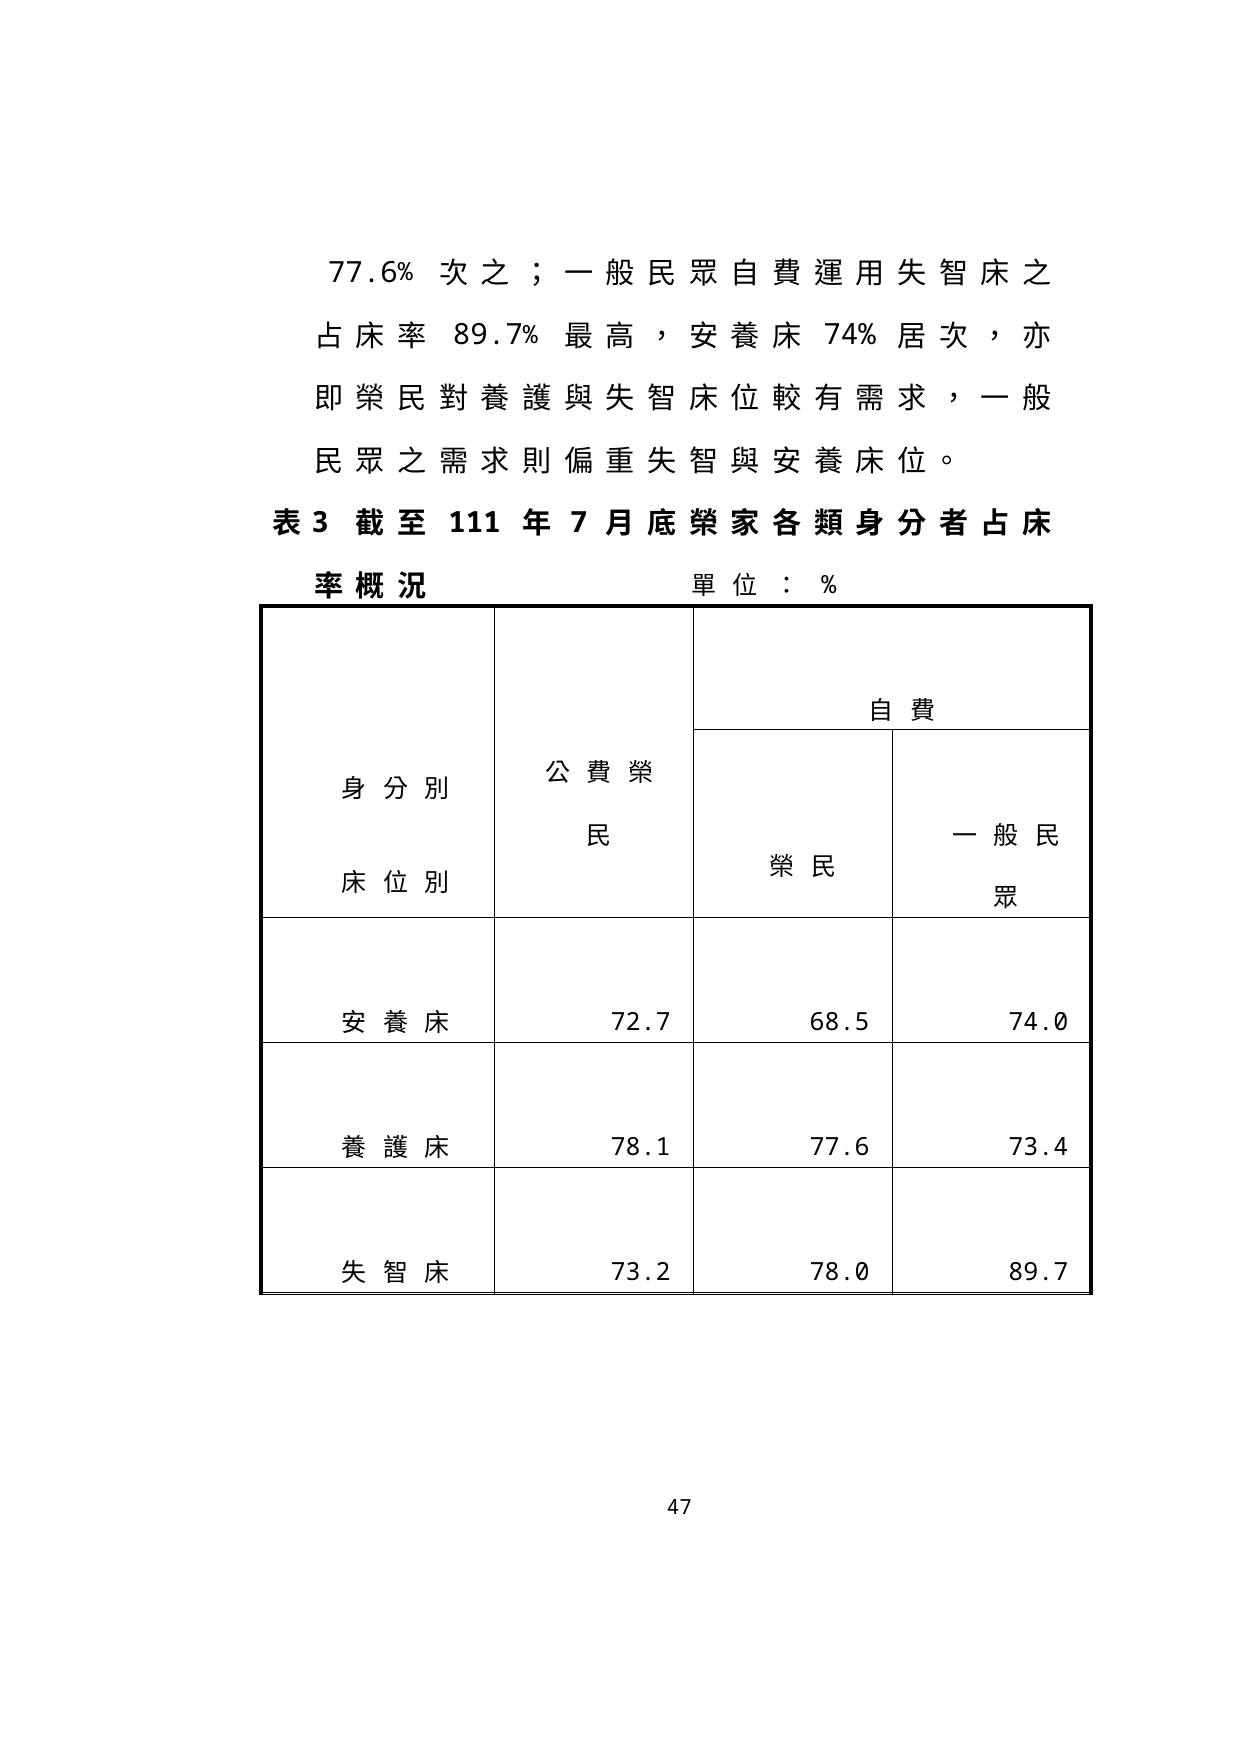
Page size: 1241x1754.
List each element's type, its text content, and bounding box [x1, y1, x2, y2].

table_cell 養護床 [263, 1043, 494, 1167]
table_cell 72.7 [495, 918, 693, 1042]
table_cell 77.6 [694, 1043, 892, 1167]
table_cell 73.2 [495, 1168, 693, 1292]
table_cell 89.7 [893, 1168, 1089, 1292]
table_header 身分別 床位別 [263, 608, 494, 917]
table_cell 失智床 [263, 1168, 494, 1292]
table_cell 74.0 [893, 918, 1089, 1042]
table_cell 73.4 [893, 1043, 1089, 1167]
table_header 公費榮民 [495, 608, 693, 917]
table_cell 78.1 [495, 1043, 693, 1167]
table_cell 安養床 [263, 918, 494, 1042]
text 77.6%次之；一般民眾自費運用失智床之占床率89.7%最高，安養床74%居次，亦即榮民對養護與失智床位較有需求，一般民眾之需求則偏重失智與安養床位。 [271, 229, 1058, 479]
table_cell 一般民眾 [893, 730, 1089, 917]
table_cell 榮民 [694, 730, 892, 917]
table_header 自費 [694, 608, 1089, 729]
text 表3 截至111年7月底榮家各類身分者占床率概況 單位：% [245, 479, 1058, 604]
table_cell 68.5 [694, 918, 892, 1042]
table_cell 78.0 [694, 1168, 892, 1292]
